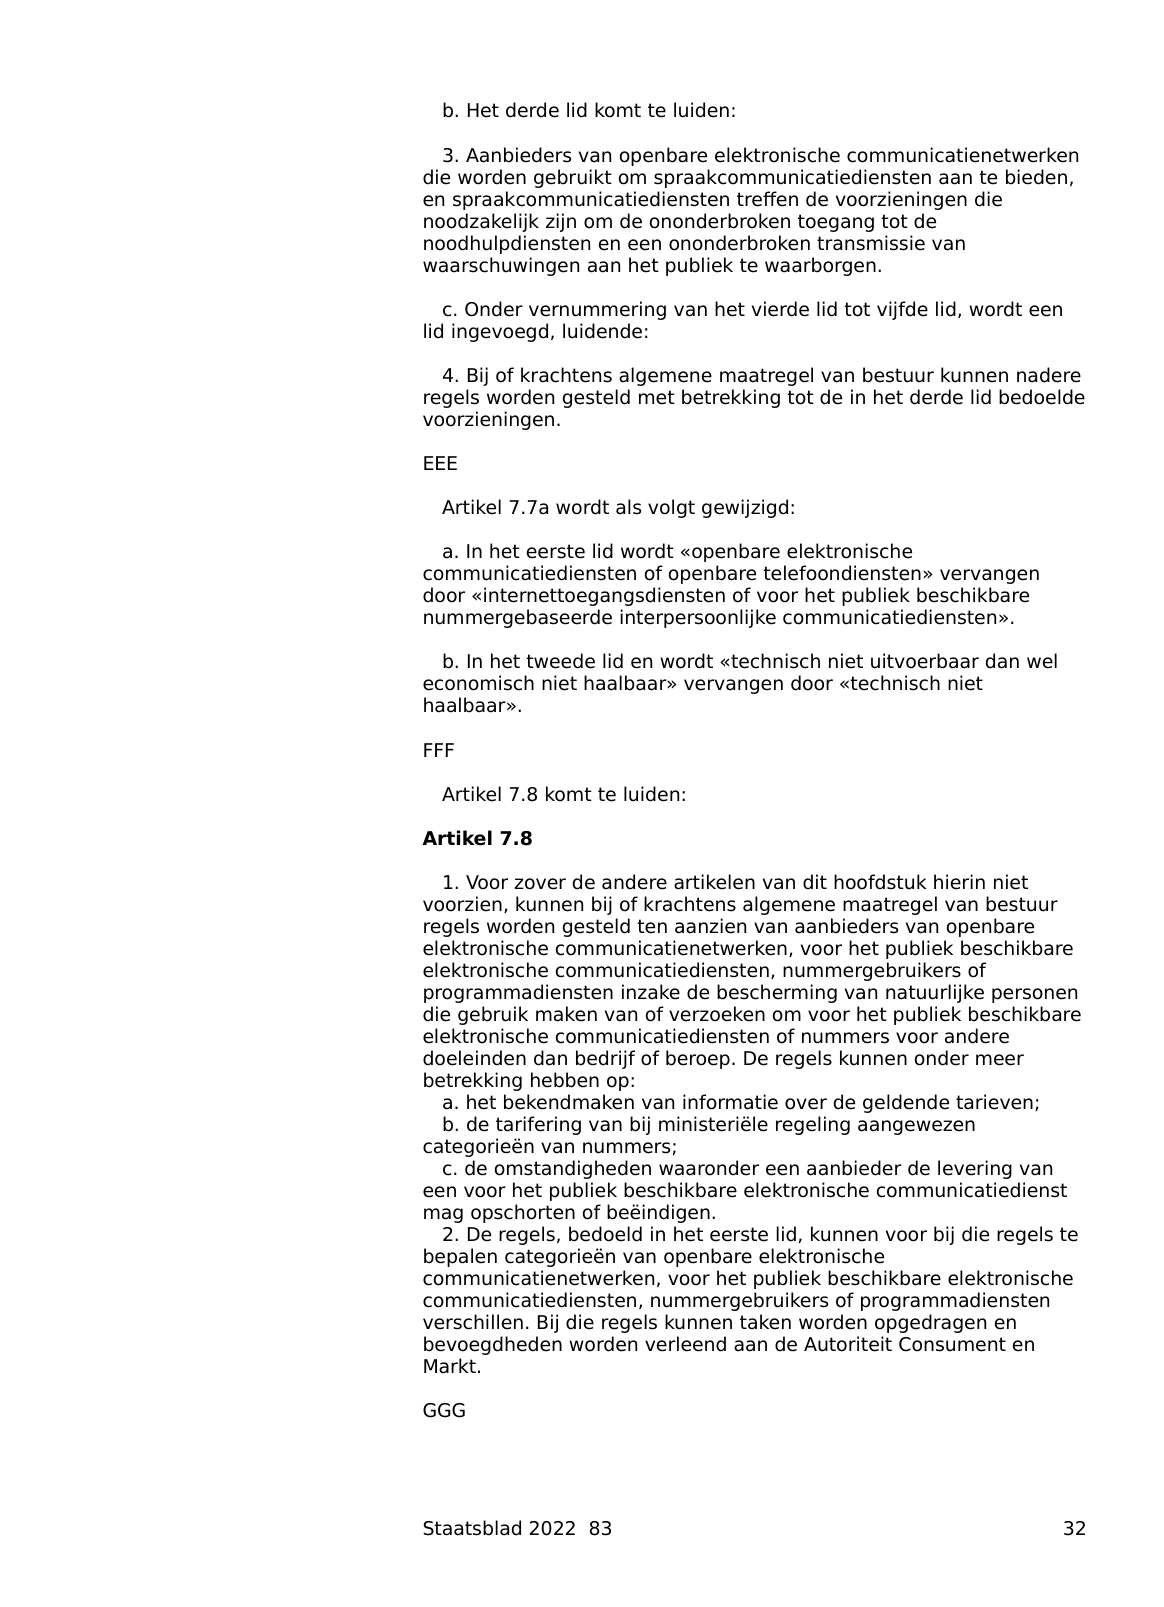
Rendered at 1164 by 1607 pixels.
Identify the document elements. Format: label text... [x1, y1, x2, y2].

subtitle Artikel 7.8 [422, 828, 1087, 850]
text a. het bekendmaken van informatie over de geldende tarieven; [422, 1092, 1087, 1114]
text GGG [422, 1400, 1087, 1422]
text Artikel 7.7a wordt als volgt gewijzigd: [422, 497, 1087, 519]
text 1. Voor zover de andere artikelen van dit hoofdstuk hierin niet voorzien, kunnen bij of krachtens algemene maatregel van bestuur regels worden gesteld ten aanzien van aanbieders van openbare elektronische communicatienetwerken, voor het publiek beschikbare elektronische communicatiediensten, nummergebruikers of programmadiensten inzake de bescherming van natuurlijke personen die gebruik maken van of verzoeken om voor het publiek beschikbare elektronische communicatiediensten of nummers voor andere doeleinden dan bedrijf of beroep. De regels kunnen onder meer betrekking hebben op: [422, 872, 1087, 1092]
text Artikel 7.8 komt te luiden: [422, 784, 1087, 806]
text b. de tarifering van bij ministeriële regeling aangewezen categorieën van nummers; [422, 1114, 1087, 1158]
text 3. Aanbieders van openbare elektronische communicatienetwerken die worden gebruikt om spraakcommunicatiediensten aan te bieden, en spraakcommunicatiediensten treffen de voorzieningen die noodzakelijk zijn om de ononderbroken toegang tot de noodhulpdiensten en een ononderbroken transmissie van waarschuwingen aan het publiek te waarborgen. [422, 144, 1087, 276]
text c. Onder vernummering van het vierde lid tot vijfde lid, wordt een lid ingevoegd, luidende: [422, 299, 1087, 343]
text b. In het tweede lid en wordt «technisch niet uitvoerbaar dan wel economisch niet haalbaar» vervangen door «technisch niet haalbaar». [422, 651, 1087, 717]
text EEE [422, 453, 1087, 475]
text 4. Bij of krachtens algemene maatregel van bestuur kunnen nadere regels worden gesteld met betrekking tot de in het derde lid bedoelde voorzieningen. [422, 365, 1087, 431]
text b. Het derde lid komt te luiden: [422, 100, 1087, 122]
text 2. De regels, bedoeld in het eerste lid, kunnen voor bij die regels te bepalen categorieën van openbare elektronische communicatienetwerken, voor het publiek beschikbare elektronische communicatiediensten, nummergebruikers of programmadiensten verschillen. Bij die regels kunnen taken worden opgedragen en bevoegdheden worden verleend aan de Autoriteit Consument en Markt. [422, 1224, 1087, 1377]
text FFF [422, 739, 1087, 761]
text c. de omstandigheden waaronder een aanbieder de levering van een voor het publiek beschikbare elektronische communicatiedienst mag opschorten of beëindigen. [422, 1158, 1087, 1224]
text a. In het eerste lid wordt «openbare elektronische communicatiediensten of openbare telefoondiensten» vervangen door «internettoegangsdiensten of voor het publiek beschikbare nummergebaseerde interpersoonlijke communicatiediensten». [422, 541, 1087, 629]
